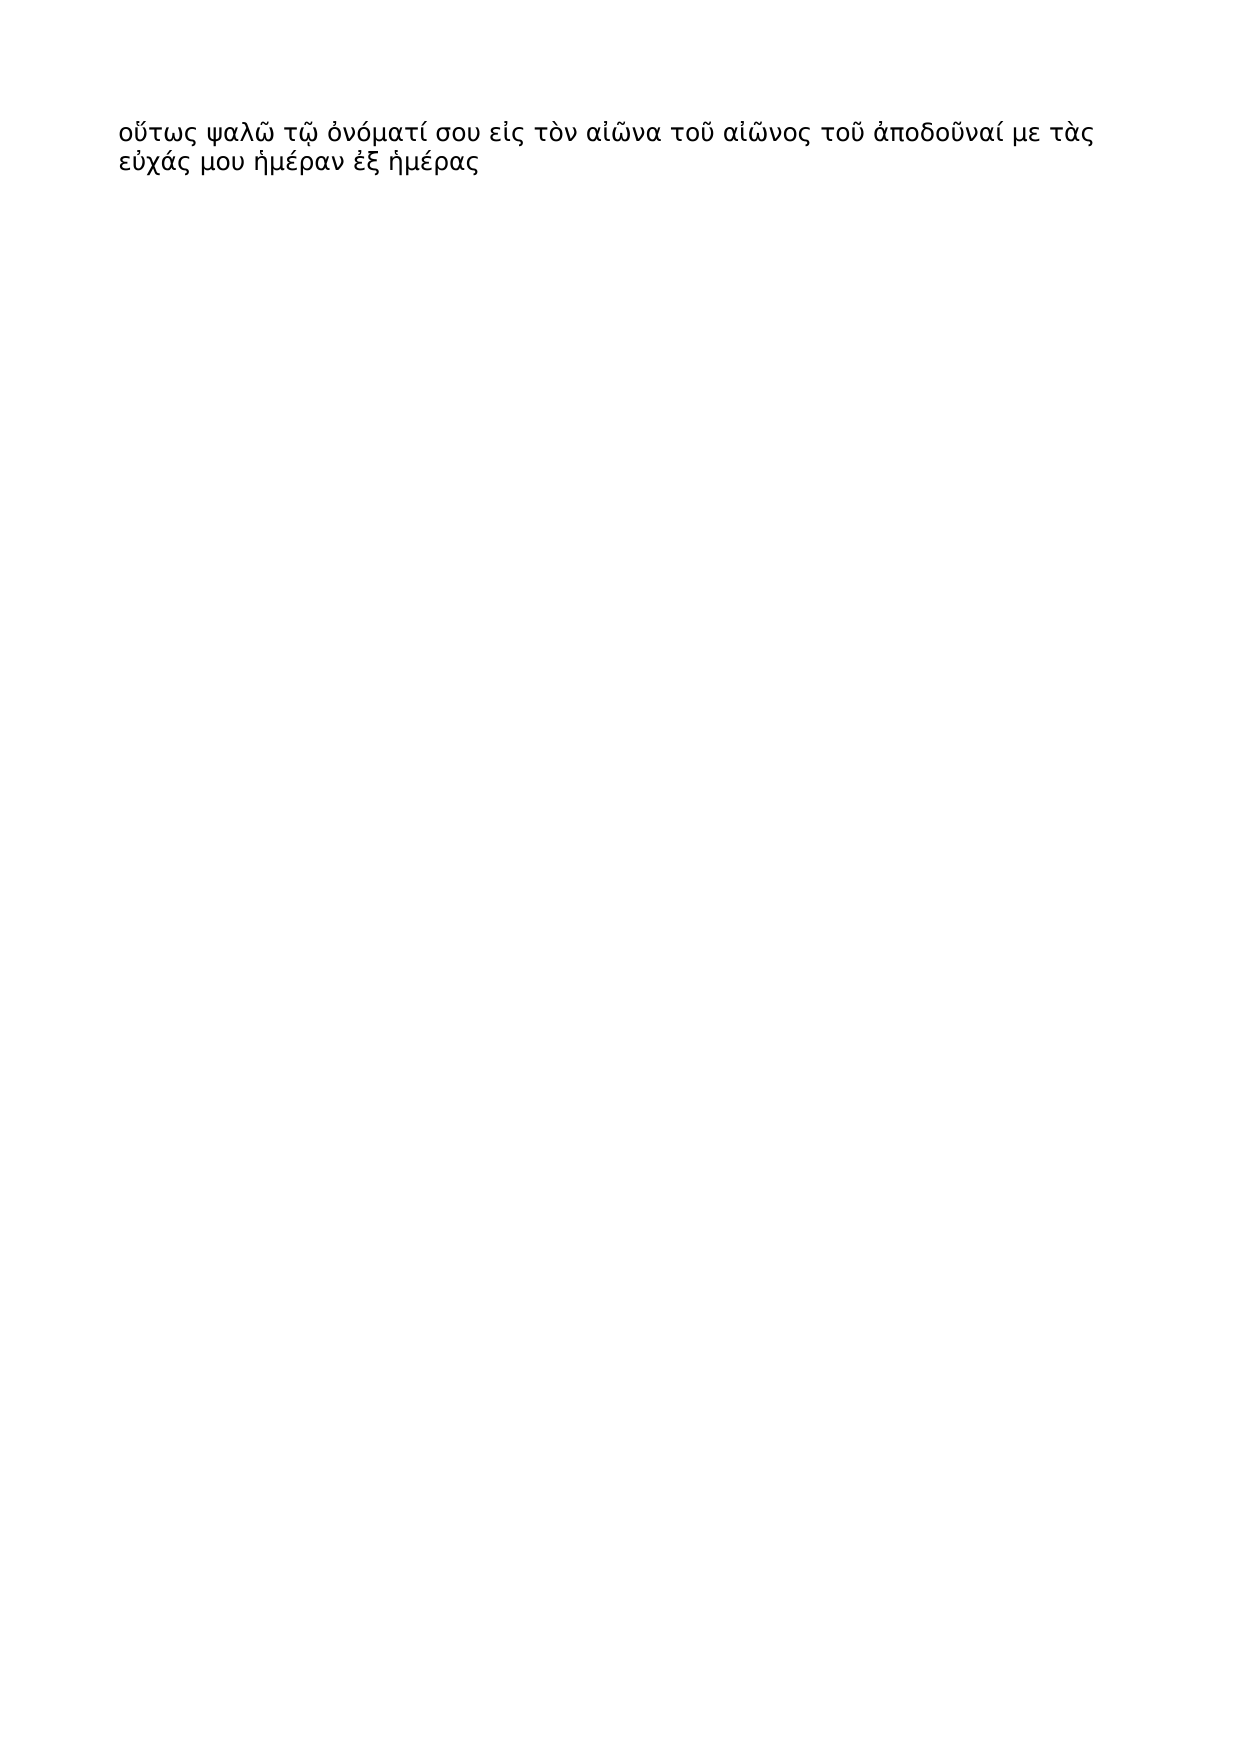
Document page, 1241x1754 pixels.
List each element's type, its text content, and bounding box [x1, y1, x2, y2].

text οὕτως ψαλῶ τῷ ὀνόματί σου εἰς τὸν αἰῶνα τοῦ αἰῶνος τοῦ ἀποδοῦναί με τὰς εὐχάς μου ἡμέραν ἐξ ἡμέρας [118, 118, 1122, 176]
